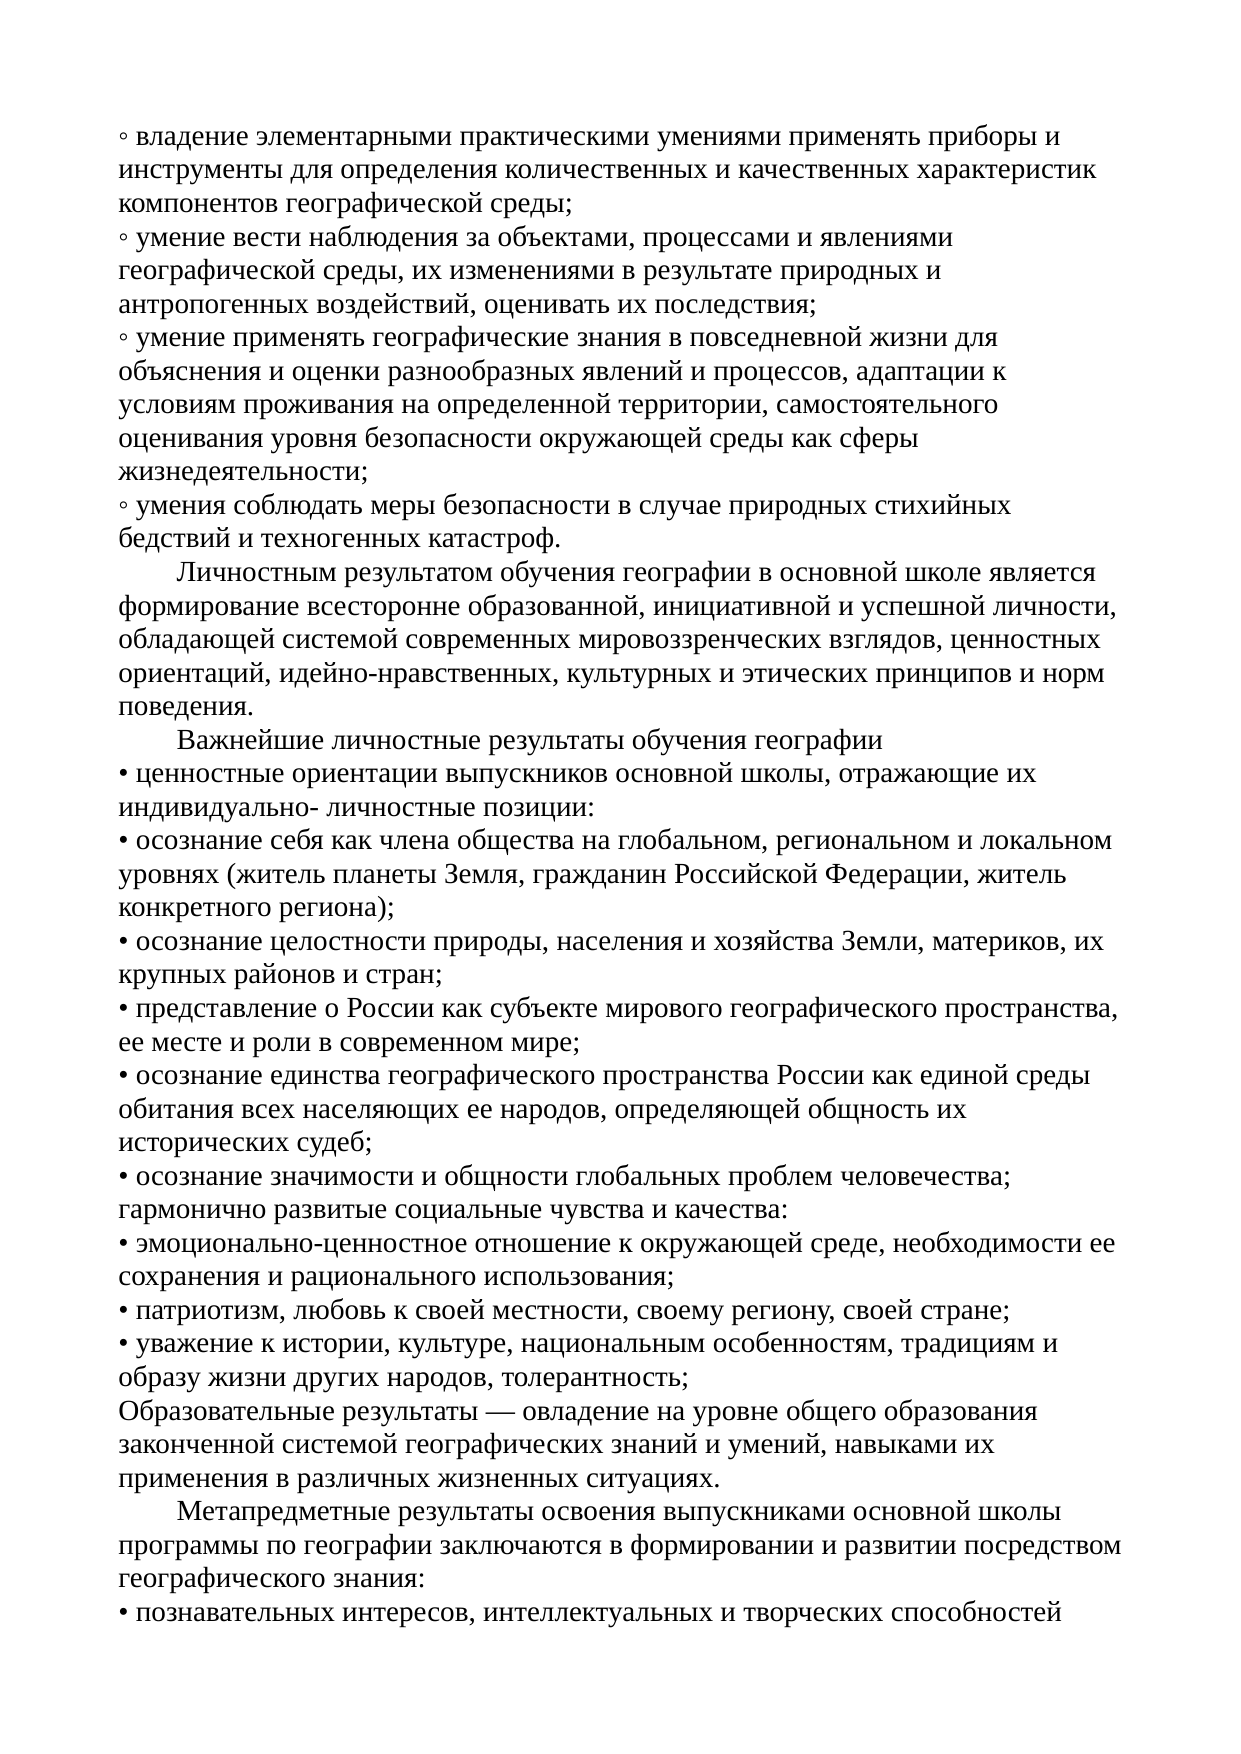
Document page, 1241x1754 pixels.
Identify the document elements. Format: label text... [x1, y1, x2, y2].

text ◦ владение элементарными практическими умениями применять приборы и инструменты для определения количественных и качественных характеристик компонентов географической среды; ◦ умение вести наблюдения за объектами, процессами и явлениями географической среды, их изменениями в результате природных и антропогенных воздействий, оценивать их последствия; ◦ умение применять географические знания в повседневной жизни для объяснения и оценки разнообразных явлений и процессов, адаптации к условиям проживания на определенной территории, самостоятельного оценивания уровня безопасности окружающей среды как сферы жизнедеятельности; ◦ умения соблюдать меры безопасности в случае природных стихийных бедствий и техногенных катастроф. Личностным результатом обучения географии в основной школе является формирование всесторонне образованной, инициативной и успешной личности, обладающей системой современных мировоззренческих взглядов, ценностных ориентаций, идейно-нравственных, культурных и этических принципов и норм поведения. [118, 118, 1122, 722]
text Важнейшие личностные результаты обучения географии • ценностные ориентации выпускников основной школы, отражающие их индивидуально- личностные позиции: • осознание себя как члена общества на глобальном, региональном и локальном уровнях (житель планеты Земля, гражданин Российской Федерации, житель конкретного региона); • осознание целостности природы, населения и хозяйства Земли, материков, их крупных районов и стран; • представление о России как субъекте мирового географического пространства, ее месте и роли в современном мире; • осознание единства географического пространства России как единой среды обитания всех населяющих ее народов, определяющей общность их исторических судеб; • осознание значимости и общности глобальных проблем человечества; гармонично развитые социальные чувства и качества: • эмоционально-ценностное отношение к окружающей среде, необходимости ее сохранения и рационального использования; • патриотизм, любовь к своей местности, своему региону, своей стране; • уважение к истории, культуре, национальным особенностям, традициям и образу жизни других народов, толерантность; Образовательные результаты — овладение на уровне общего образования законченной системой географических знаний и умений, навыками их применения в различных жизненных ситуациях. Метапредметные результаты освоения выпускниками основной школы программы по географии заключаются в формировании и развитии посредством географического знания: • познавательных интересов, интеллектуальных и творческих способностей [118, 722, 1122, 1627]
